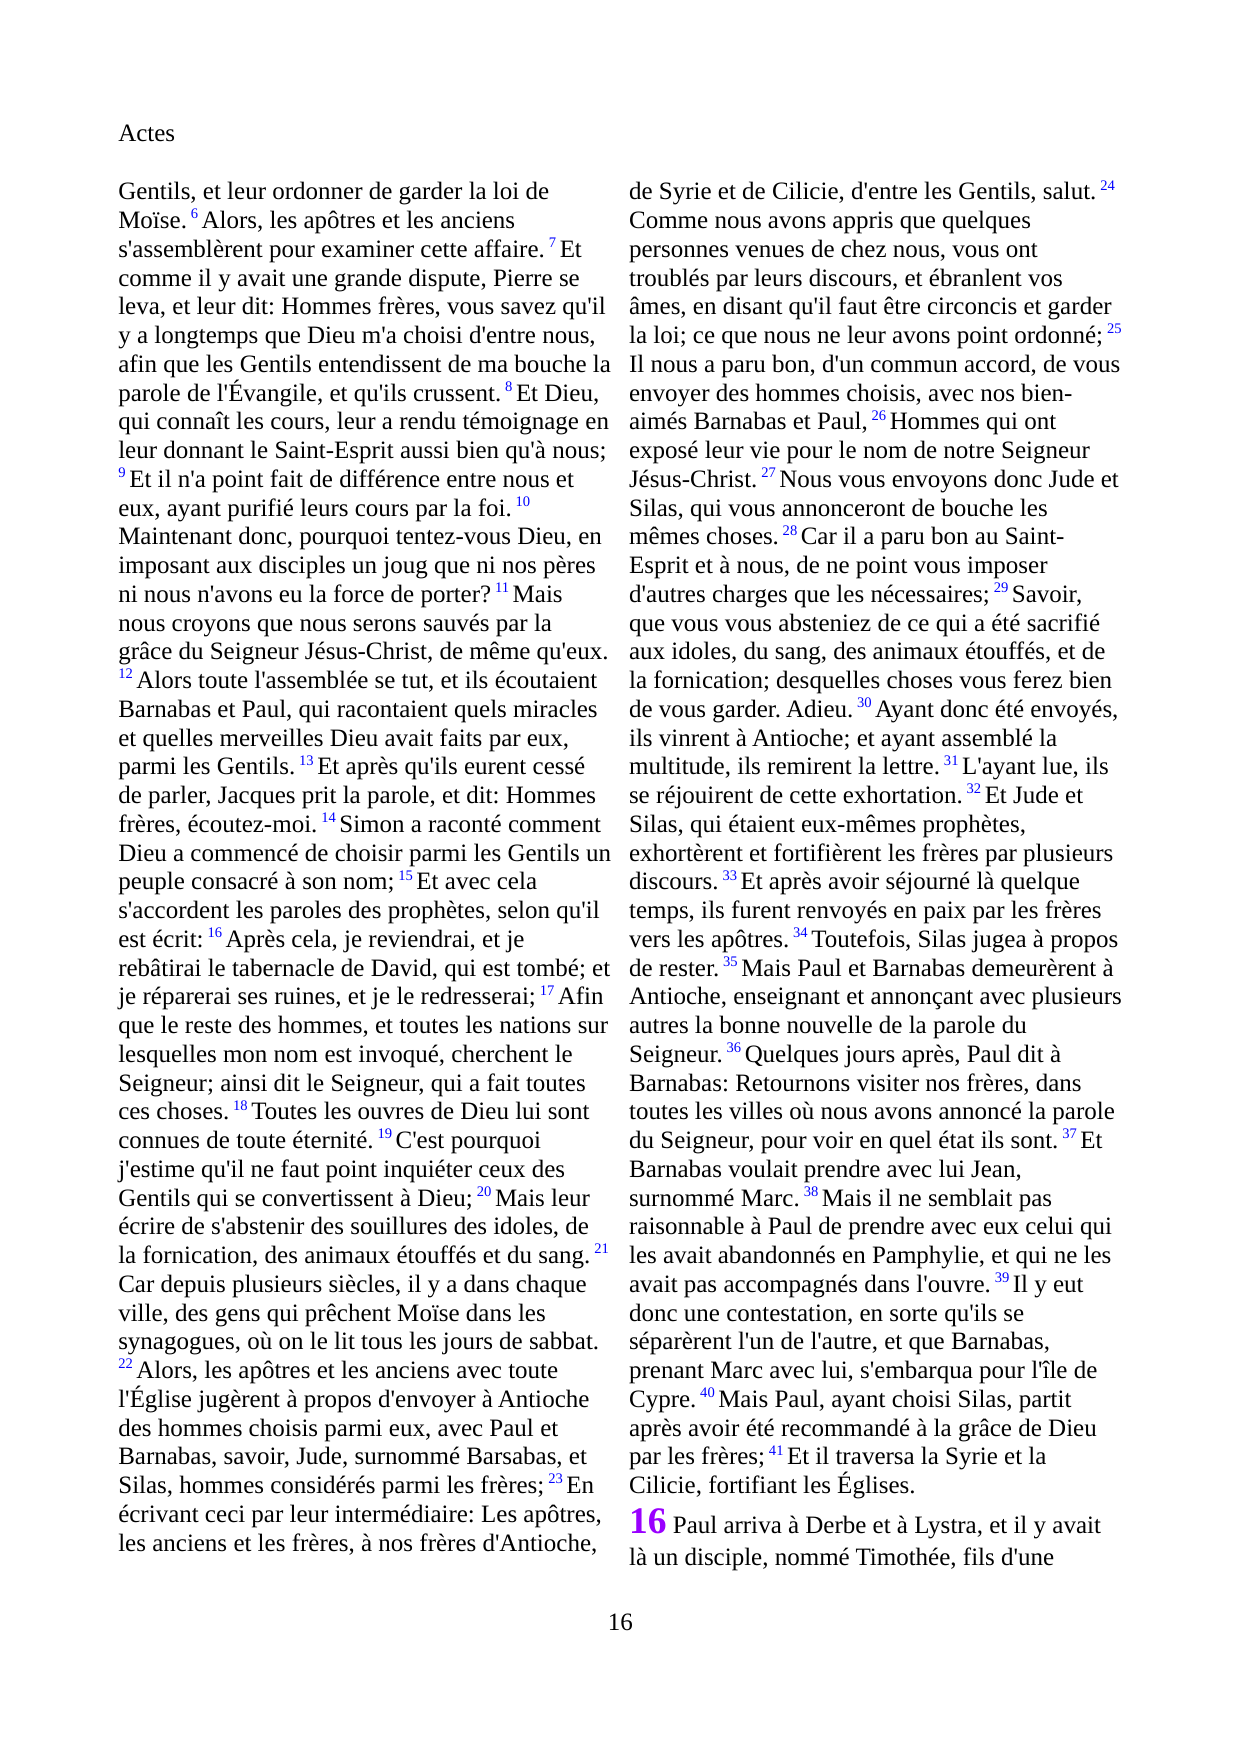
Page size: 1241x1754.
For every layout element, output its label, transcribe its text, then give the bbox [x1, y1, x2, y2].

text de Syrie et de Cilicie, d'entre les Gentils, salut. 24 Comme nous avons appris que quelques personnes venues de chez nous, vous ont troublés par leurs discours, et ébranlent vos âmes, en disant qu'il faut être circoncis et garder la loi; ce que nous ne leur avons point ordonné; 25 Il nous a paru bon, d'un commun accord, de vous envoyer des hommes choisis, avec nos bien-aimés Barnabas et Paul, 26 Hommes qui ont exposé leur vie pour le nom de notre Seigneur Jésus-Christ. 27 Nous vous envoyons donc Jude et Silas, qui vous annonceront de bouche les mêmes choses. 28 Car il a paru bon au Saint-Esprit et à nous, de ne point vous imposer d'autres charges que les nécessaires; 29 Savoir, que vous vous absteniez de ce qui a été sacrifié aux idoles, du sang, des animaux étouffés, et de la fornication; desquelles choses vous ferez bien de vous garder. Adieu. 30 Ayant donc été envoyés, ils vinrent à Antioche; et ayant assemblé la multitude, ils remirent la lettre. 31 L'ayant lue, ils se réjouirent de cette exhortation. 32 Et Jude et Silas, qui étaient eux-mêmes prophètes, exhortèrent et fortifièrent les frères par plusieurs discours. 33 Et après avoir séjourné là quelque temps, ils furent renvoyés en paix par les frères vers les apôtres. 34 Toutefois, Silas jugea à propos de rester. 35 Mais Paul et Barnabas demeurèrent à Antioche, enseignant et annonçant avec plusieurs autres la bonne nouvelle de la parole du Seigneur. 36 Quelques jours après, Paul dit à Barnabas: Retournons visiter nos frères, dans toutes les villes où nous avons annoncé la parole du Seigneur, pour voir en quel état ils sont. 37 Et Barnabas voulait prendre avec lui Jean, surnommé Marc. 38 Mais il ne semblait pas raisonnable à Paul de prendre avec eux celui qui les avait abandonnés en Pamphylie, et qui ne les avait pas accompagnés dans l'ouvre. 39 Il y eut donc une contestation, en sorte qu'ils se séparèrent l'un de l'autre, et que Barnabas, prenant Marc avec lui, s'embarqua pour l'île de Cypre. 40 Mais Paul, ayant choisi Silas, partit après avoir été recommandé à la grâce de Dieu par les frères; 41 Et il traversa la Syrie et la Cilicie, fortifiant les Églises. [629, 176, 1122, 1499]
text 16 Paul arriva à Derbe et à Lystra, et il y avait là un disciple, nommé Timothée, fils d'une [629, 1499, 1122, 1571]
text Gentils, et leur ordonner de garder la loi de Moïse. 6 Alors, les apôtres et les anciens s'assemblèrent pour examiner cette affaire. 7 Et comme il y avait une grande dispute, Pierre se leva, et leur dit: Hommes frères, vous savez qu'il y a longtemps que Dieu m'a choisi d'entre nous, afin que les Gentils entendissent de ma bouche la parole de l'Évangile, et qu'ils crussent. 8 Et Dieu, qui connaît les cours, leur a rendu témoignage en leur donnant le Saint-Esprit aussi bien qu'à nous; 9 Et il n'a point fait de différence entre nous et eux, ayant purifié leurs cours par la foi. 10 Maintenant donc, pourquoi tentez-vous Dieu, en imposant aux disciples un joug que ni nos pères ni nous n'avons eu la force de porter? 11 Mais nous croyons que nous serons sauvés par la grâce du Seigneur Jésus-Christ, de même qu'eux. 12 Alors toute l'assemblée se tut, et ils écoutaient Barnabas et Paul, qui racontaient quels miracles et quelles merveilles Dieu avait faits par eux, parmi les Gentils. 13 Et après qu'ils eurent cessé de parler, Jacques prit la parole, et dit: Hommes frères, écoutez-moi. 14 Simon a raconté comment Dieu a commencé de choisir parmi les Gentils un peuple consacré à son nom; 15 Et avec cela s'accordent les paroles des prophètes, selon qu'il est écrit: 16 Après cela, je reviendrai, et je rebâtirai le tabernacle de David, qui est tombé; et je réparerai ses ruines, et je le redresserai; 17 Afin que le reste des hommes, et toutes les nations sur lesquelles mon nom est invoqué, cherchent le Seigneur; ainsi dit le Seigneur, qui a fait toutes ces choses. 18 Toutes les ouvres de Dieu lui sont connues de toute éternité. 19 C'est pourquoi j'estime qu'il ne faut point inquiéter ceux des Gentils qui se convertissent à Dieu; 20 Mais leur écrire de s'abstenir des souillures des idoles, de la fornication, des animaux étouffés et du sang. 21 Car depuis plusieurs siècles, il y a dans chaque ville, des gens qui prêchent Moïse dans les synagogues, où on le lit tous les jours de sabbat. 22 Alors, les apôtres et les anciens avec toute l'Église jugèrent à propos d'envoyer à Antioche des hommes choisis parmi eux, avec Paul et Barnabas, savoir, Jude, surnommé Barsabas, et Silas, hommes considérés parmi les frères; 23 En écrivant ceci par leur intermédiaire: Les apôtres, les anciens et les frères, à nos frères d'Antioche, [118, 176, 611, 1556]
